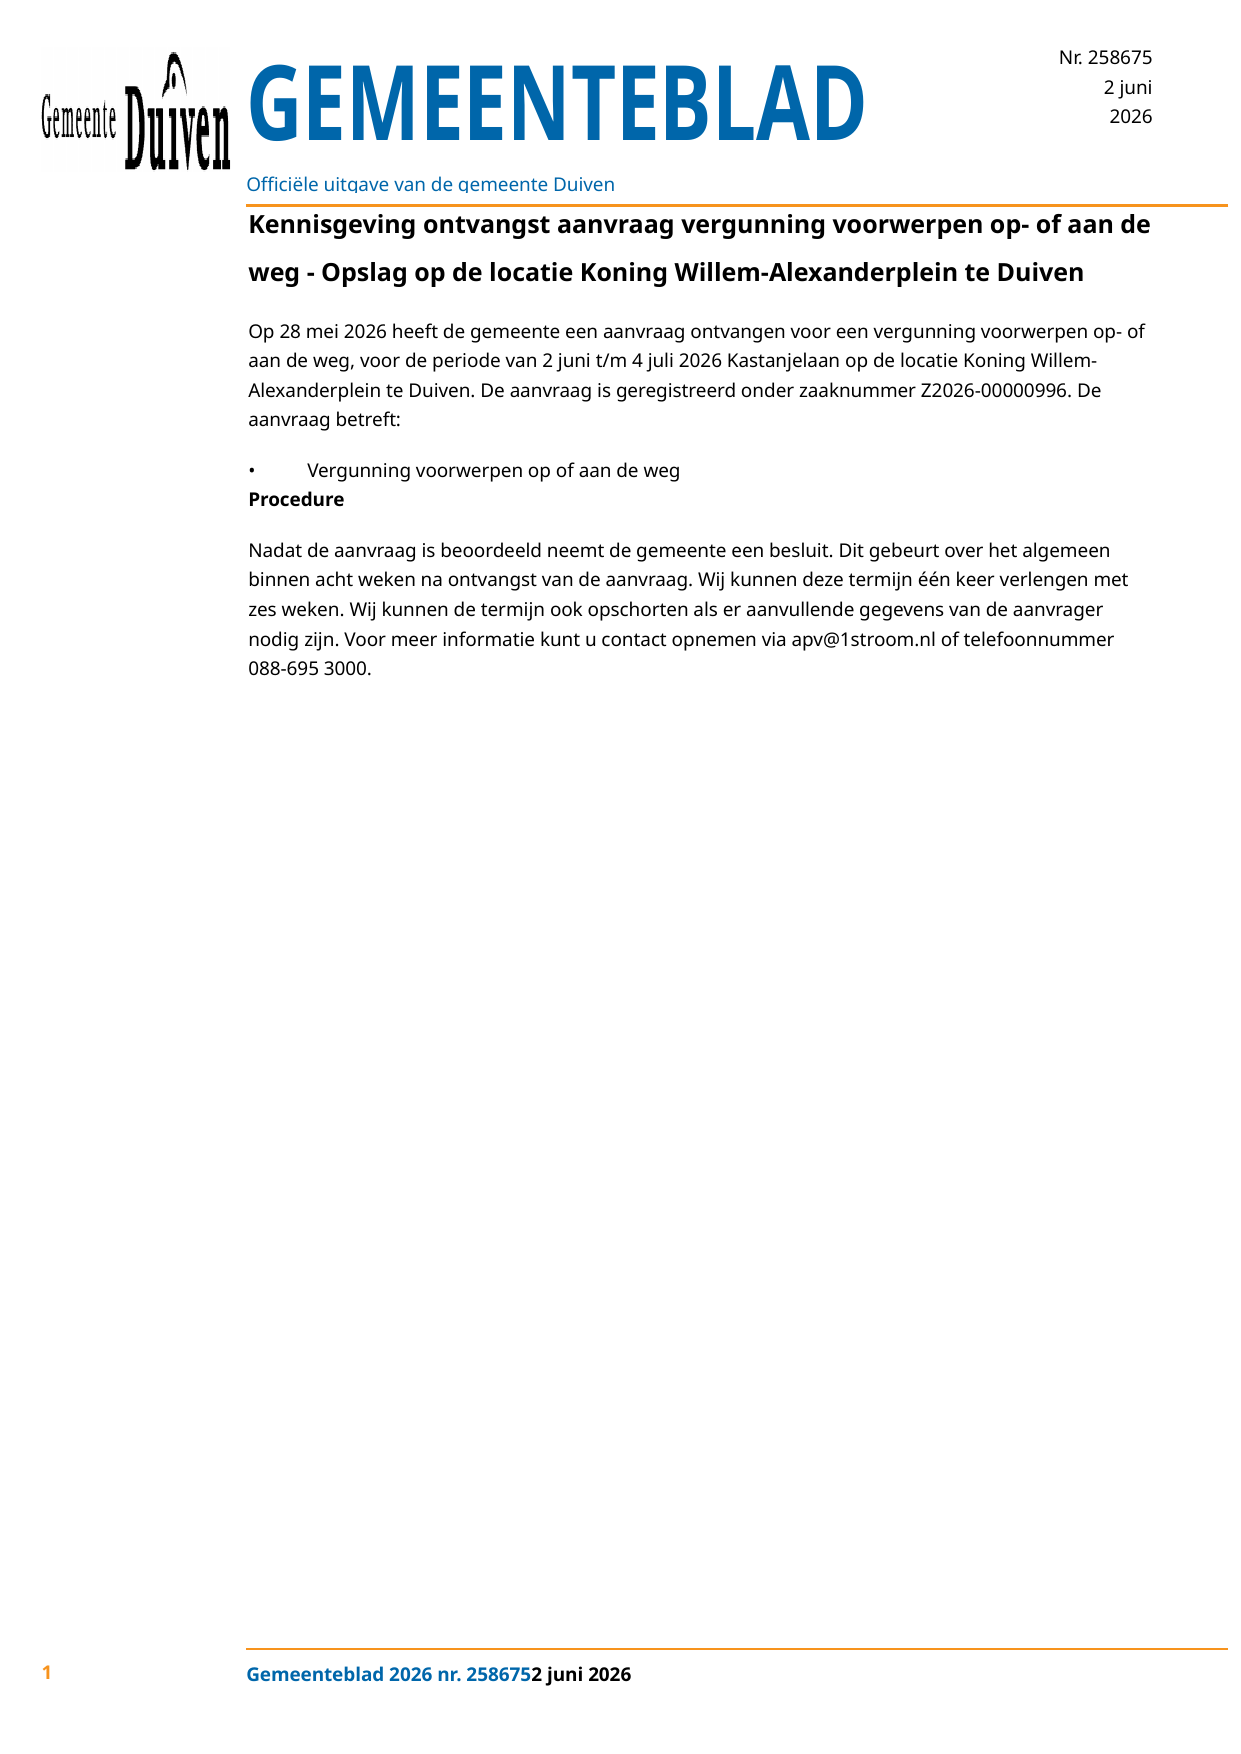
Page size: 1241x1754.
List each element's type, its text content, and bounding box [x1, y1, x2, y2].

list Vergunning voorwerpen op of aan de weg [248, 457, 1152, 483]
picture [41, 47, 231, 172]
text Nadat de aanvraag is beoordeeld neemt de gemeente een besluit. Dit gebeurt over het algemeen binnen acht weken na ontvangst van de aanvraag. Wij kunnen deze termijn één keer verlengen met zes weken. Wij kunnen de termijn ook opschorten als er aanvullende gegevens van de aanvrager nodig zijn. Voor meer informatie kunt u contact opnemen via apv@1stroom.nl of telefoonnummer 088-695 3000. [248, 537, 1152, 681]
text Kennisgeving ontvangst aanvraag vergunning voorwerpen op- of aan de weg - Opslag op de locatie Koning Willem-Alexanderplein te Duiven [248, 207, 1152, 288]
text Procedure [248, 487, 1152, 512]
text Op 28 mei 2026 heeft de gemeente een aanvraag ontvangen voor een vergunning voorwerpen op- of aan de weg, voor de periode van 2 juni t/m 4 juli 2026 Kastanjelaan op de locatie Koning Willem-Alexanderplein te Duiven. De aanvraag is geregistreerd onder zaaknummer Z2026-00000996. De aanvraag betreft: [248, 318, 1152, 432]
